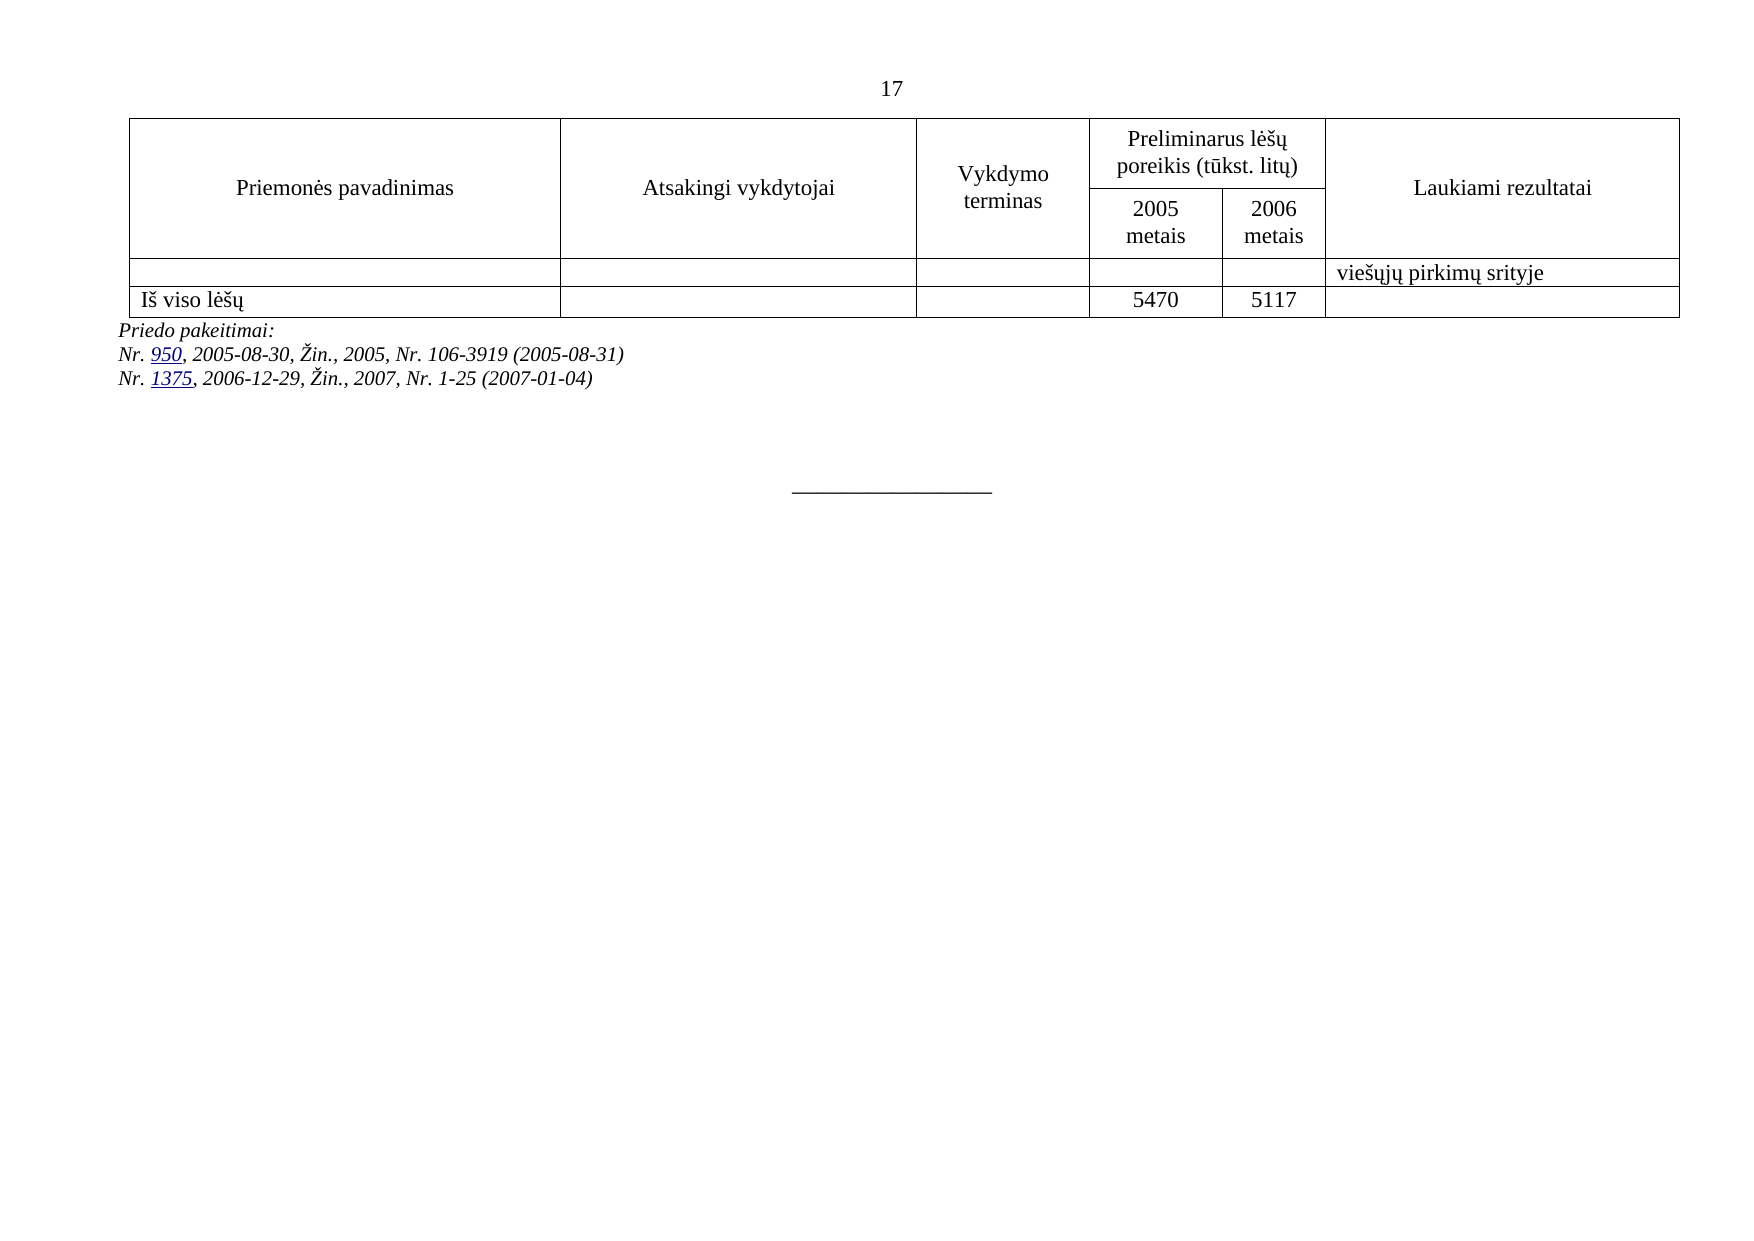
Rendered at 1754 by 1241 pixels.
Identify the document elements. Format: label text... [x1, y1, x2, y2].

table_cell [917, 259, 1089, 286]
table_cell 5117 [1223, 287, 1325, 317]
text Nr. 950, 2005-08-30, Žin., 2005, Nr. 106-3919 (2005-08-31) [118, 342, 1665, 366]
table_cell 5470 [1090, 287, 1222, 317]
text Nr. 1375, 2006-12-29, Žin., 2007, Nr. 1-25 (2007-01-04) [118, 366, 1665, 390]
table_cell 2006 metais [1223, 189, 1325, 258]
table_cell [130, 259, 560, 286]
table_header Vykdymo terminas [917, 119, 1089, 258]
table_header Atsakingi vykdytojai [561, 119, 916, 258]
text –––––––––––––––– [118, 476, 1665, 505]
table_cell viešųjų pirkimų srityje [1326, 259, 1679, 286]
text Priedo pakeitimai: [118, 318, 1665, 342]
table_cell [561, 259, 916, 286]
table_header Priemonės pavadinimas [130, 119, 560, 258]
table_cell [1326, 287, 1679, 317]
table_cell [917, 287, 1089, 317]
table_cell [1090, 259, 1222, 286]
table_header Preliminarus lėšų poreikis (tūkst. litų) [1090, 119, 1325, 188]
table_cell 2005 metais [1090, 189, 1222, 258]
table_cell Iš viso lėšų [130, 287, 560, 317]
table_header Laukiami rezultatai [1326, 119, 1679, 258]
table_cell [561, 287, 916, 317]
table_cell [1223, 259, 1325, 286]
